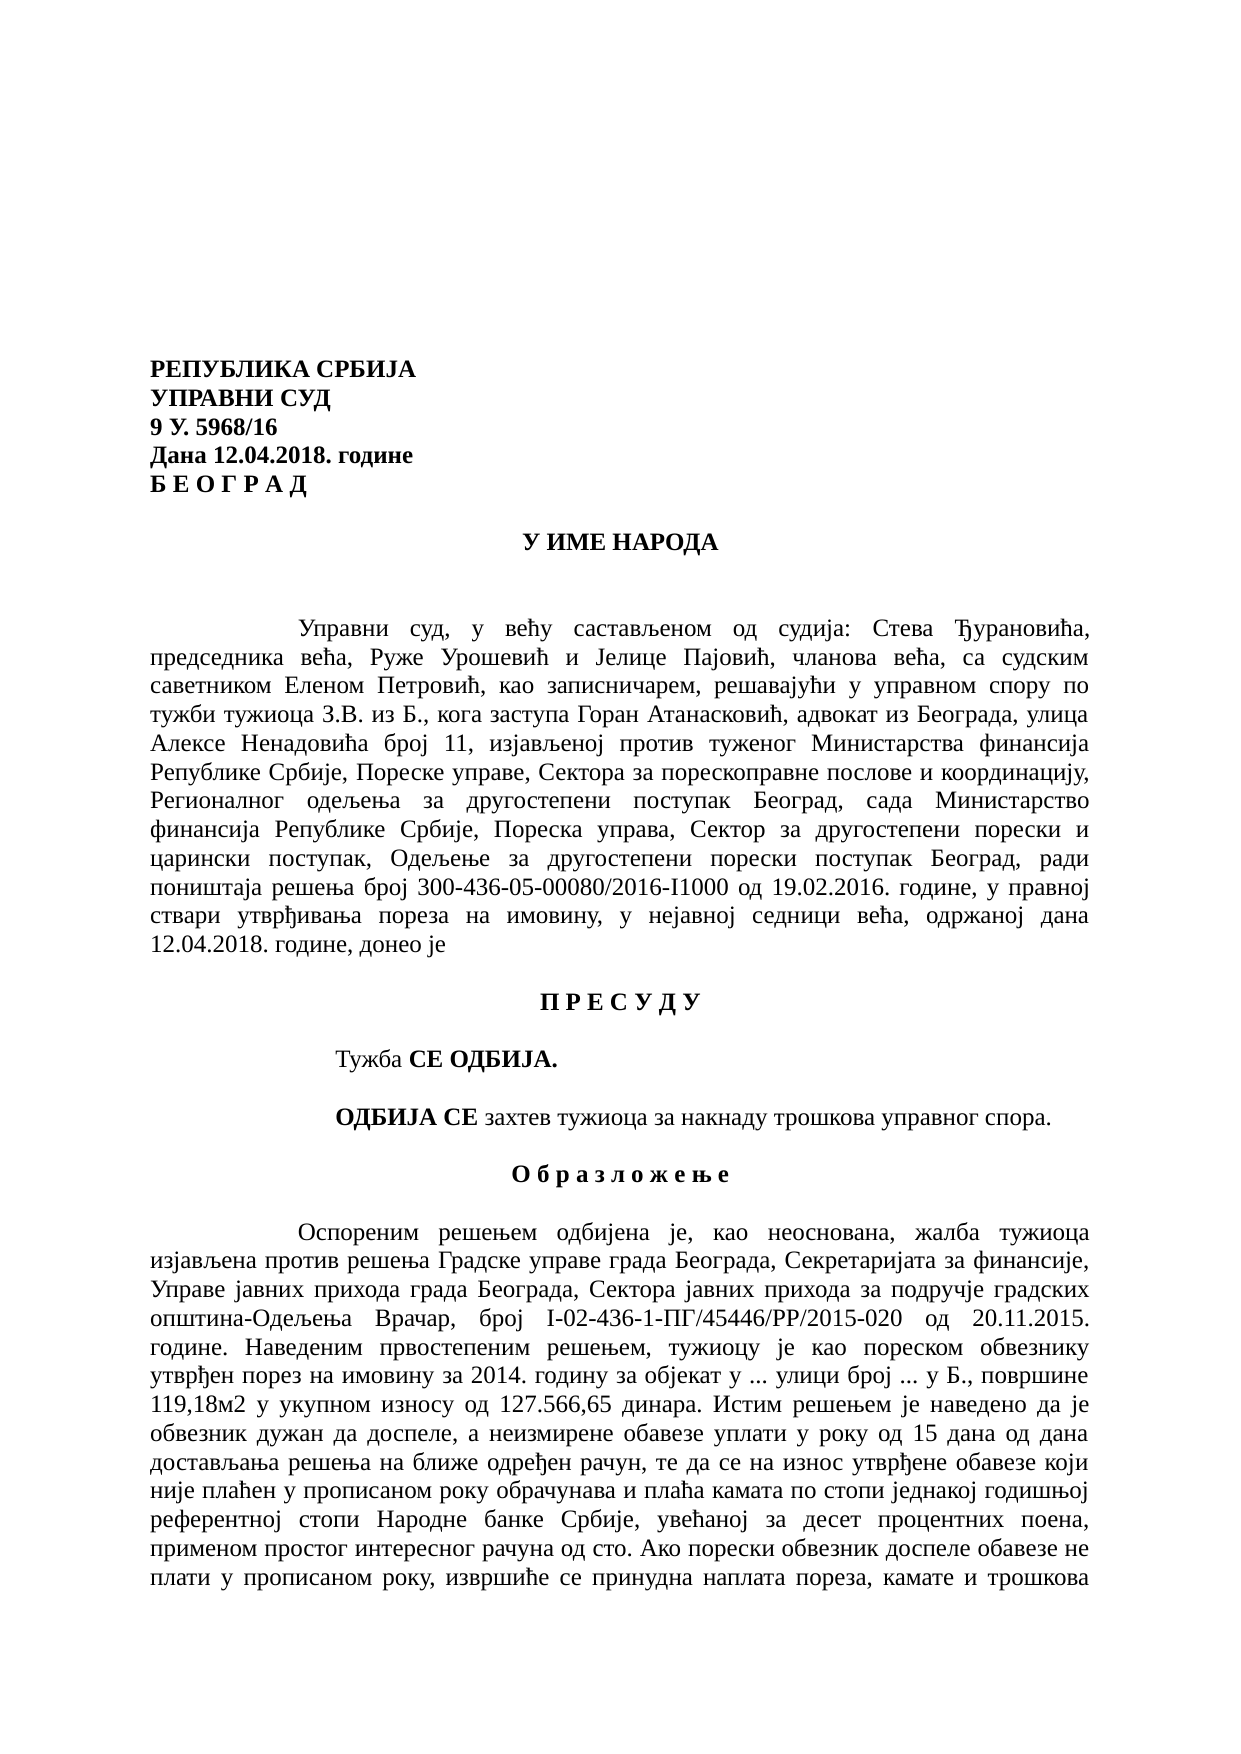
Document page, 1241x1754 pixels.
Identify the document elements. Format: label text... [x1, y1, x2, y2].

text УПРАВНИ СУД [150, 383, 1090, 412]
text 9 У. 5968/16 [150, 412, 1090, 440]
text Управни суд, у већу састављеном од судија: Стева Ђурановића, председника већа, Руже Урошевић и Јелице Пајовић, чланова већа, са судским саветником Еленом Петровић, као записничарем, решавајући у управном спору по тужби тужиоца З.В. из Б., кога заступа Горан Атанасковић, адвокат из Београда, улица Алексе Ненадовића број 11, изјављеној против туженог Министарства финансија Републике Србије, Пореске управе, Сектора за порескоправне послове и координацију, Регионалног одељења за другостепени поступак Београд, сада Министарство финансија Републике Србије, Пореска управа, Сектор за другостепени порески и царински поступак, Одељење за другостепени порески поступак Београд, ради поништаја решења број 300-436-05-00080/2016-I1000 од 19.02.2016. године, у правној ствари утврђивања пореза на имовину, у нејавној седници већа, одржаној дана 12.04.2018. године, донео је [150, 613, 1090, 958]
text Оспореним решењем одбијена је, као неоснована, жалба тужиоца изјављена против решења Градске управе града Београда, Секретаријата за финансије, Управе јавних прихода града Београда, Сектора јавних прихода за подручје градских општина-Одељења Врачар, број I-02-436-1-ПГ/45446/РР/2015-020 од 20.11.2015. године. Наведеним првостепеним решењем, тужиоцу је као пореском обвезнику утврђен порез на имовину за 2014. годину за објекат у ... улици број ... у Б., површине 119,18м2 у укупном износу од 127.566,65 динара. Истим решењем је наведено да је обвезник дужан да доспеле, а неизмирене обавезе уплати у року од 15 дана од дана достављања решења на ближе одређен рачун, те да се на износ утврђене обавезе који није плаћен у прописаном року обрачунава и плаћа камата по стопи једнакој годишњој референтној стопи Народне банке Србије, увећаној за десет процентних поена, применом простог интересног рачуна од сто. Ако порески обвезник доспеле обавезе не плати у прописаном року, извршиће се принудна наплата пореза, камате и трошкова [150, 1217, 1090, 1590]
text Б Е О Г Р А Д [150, 469, 1090, 498]
text Тужба СЕ ОДБИЈА. [150, 1044, 1090, 1073]
text У ИМЕ НАРОДА [150, 527, 1090, 555]
text Дана 12.04.2018. године [150, 440, 1090, 469]
text П Р Е С У Д У [150, 987, 1090, 1015]
text ОДБИЈА СЕ захтев тужиоца за накнаду трошкова управног спора. [150, 1102, 1090, 1130]
text О б р а з л о ж е њ е [150, 1159, 1090, 1188]
text РЕПУБЛИКА СРБИЈА [150, 148, 1090, 383]
